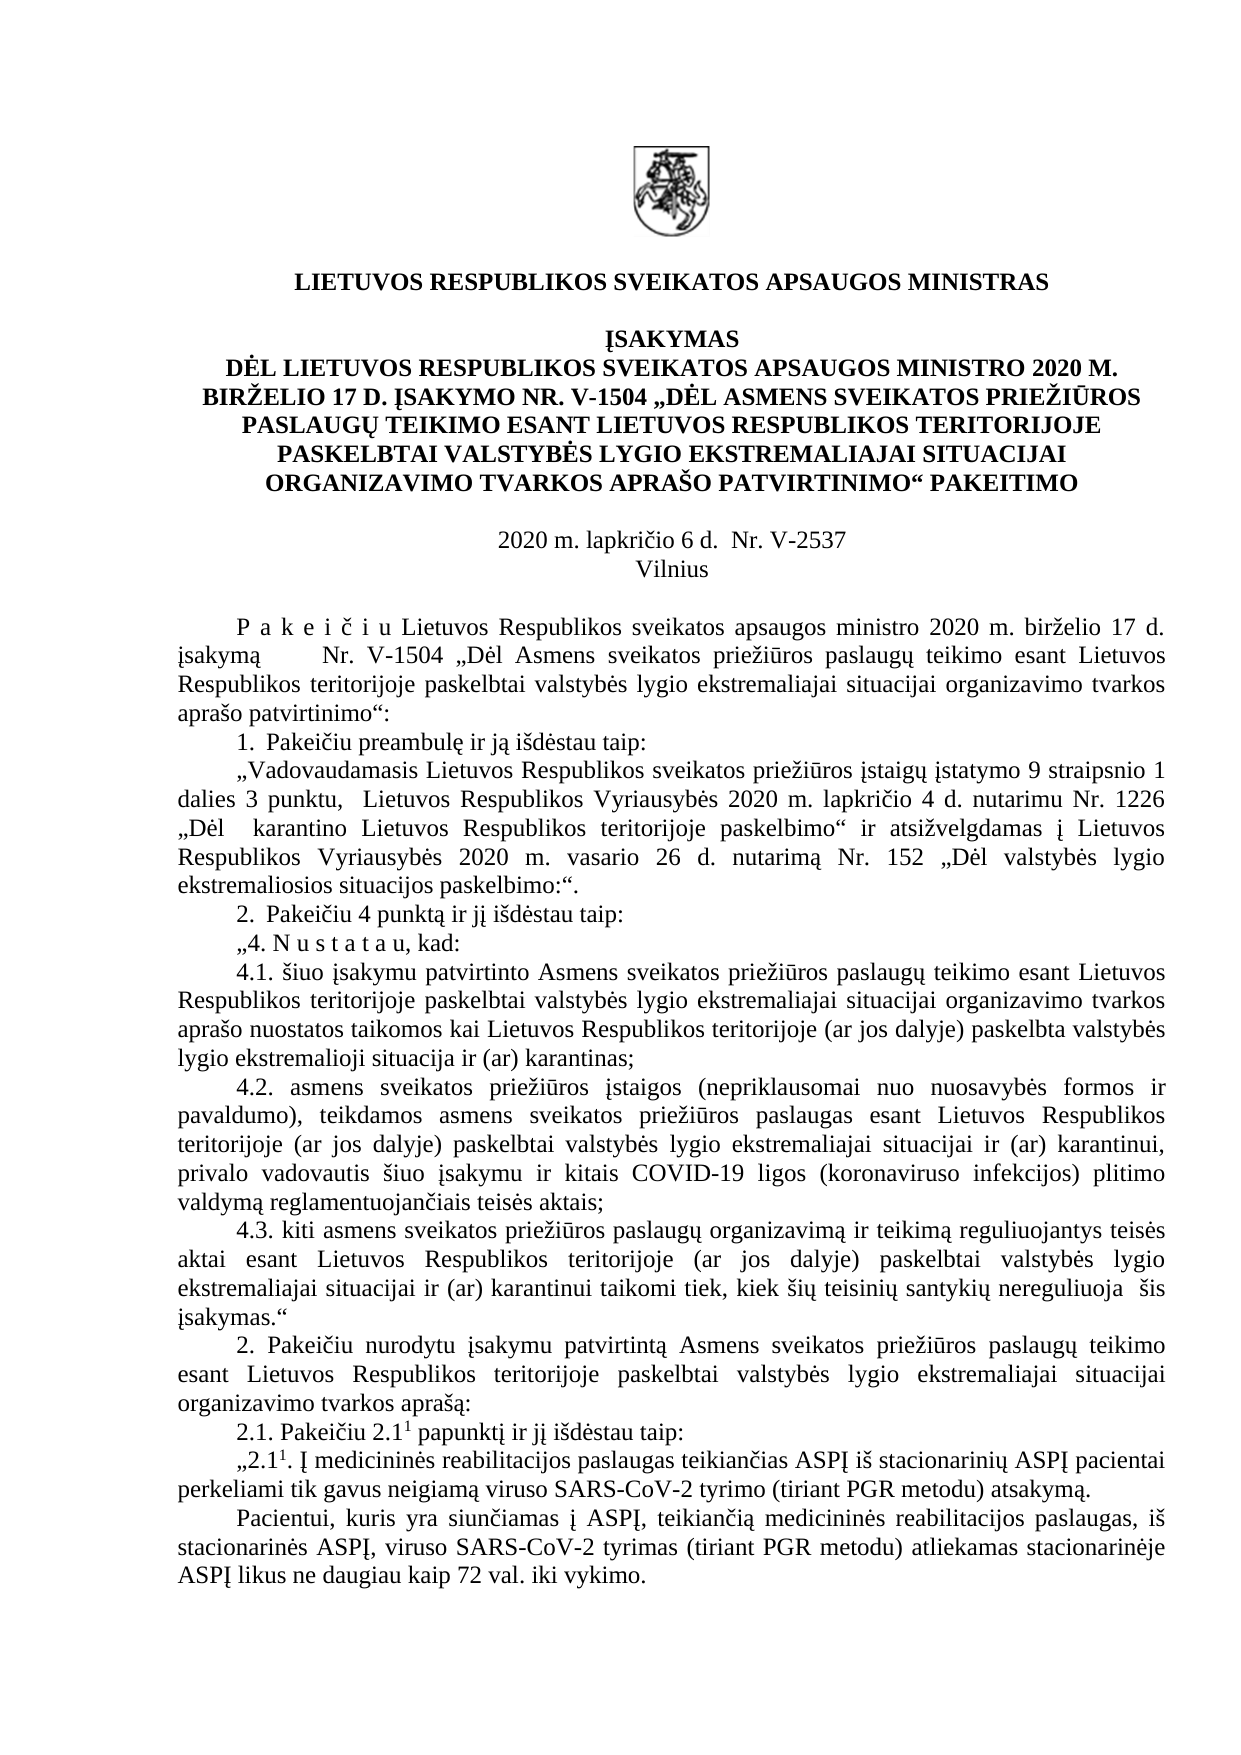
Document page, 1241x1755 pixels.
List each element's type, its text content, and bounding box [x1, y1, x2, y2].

text 4.3. kiti asmens sveikatos priežiūros paslaugų organizavimą ir teikimą reguliuojantys teisės aktai esant Lietuvos Respublikos teritorijoje (ar jos dalyje) paskelbtai valstybės lygio ekstremaliajai situacijai ir (ar) karantinui taikomi tiek, kiek šių teisinių santykių nereguliuoja šis įsakymas.“ [177, 1215, 1167, 1330]
text P a k e i č i u Lietuvos Respublikos sveikatos apsaugos ministro 2020 m. birželio 17 d. įsakymą Nr. V-1504 „Dėl Asmens sveikatos priežiūros paslaugų teikimo esant Lietuvos Respublikos teritorijoje paskelbtai valstybės lygio ekstremaliajai situacijai organizavimo tvarkos aprašo patvirtinimo“: [177, 612, 1167, 727]
text 2.1. Pakeičiu 2.11 papunktį ir jį išdėstau taip: [177, 1417, 1167, 1445]
text Pacientui, kuris yra siunčiamas į ASPĮ, teikiančią medicininės reabilitacijos paslaugas, iš stacionarinės ASPĮ, viruso SARS-CoV-2 tyrimas (tiriant PGR metodu) atliekamas stacionarinėje ASPĮ likus ne daugiau kaip 72 val. iki vykimo. [177, 1503, 1167, 1589]
text Vilnius [177, 554, 1167, 583]
text 4.2. asmens sveikatos priežiūros įstaigos (nepriklausomai nuo nuosavybės formos ir pavaldumo), teikdamos asmens sveikatos priežiūros paslaugas esant Lietuvos Respublikos teritorijoje (ar jos dalyje) paskelbtai valstybės lygio ekstremaliajai situacijai ir (ar) karantinui, privalo vadovautis šiuo įsakymu ir kitais COVID-19 ligos (koronaviruso infekcijos) plitimo valdymą reglamentuojančiais teisės aktais; [177, 1072, 1167, 1215]
text „Vadovaudamasis Lietuvos Respublikos sveikatos priežiūros įstaigų įstatymo 9 straipsnio 1 dalies 3 punktu, Lietuvos Respublikos Vyriausybės 2020 m. lapkričio 4 d. nutarimu Nr. 1226 „Dėl karantino Lietuvos Respublikos teritorijoje paskelbimo“ ir atsižvelgdamas į Lietuvos Respublikos Vyriausybės 2020 m. vasario 26 d. nutarimą Nr. 152 „Dėl valstybės lygio ekstremaliosios situacijos paskelbimo:“. [177, 755, 1167, 899]
text 2020 m. lapkričio 6 d. Nr. V-2537 [177, 525, 1167, 554]
text DĖL LIETUVOS RESPUBLIKOS SVEIKATOS APSAUGOS MINISTRO 2020 M. BIRŽELIO 17 D. ĮSAKYMO NR. V-1504 „DĖL ASMENS SVEIKATOS PRIEŽIŪROS PASLAUGŲ TEIKIMO ESANT LIETUVOS RESPUBLIKOS TERITORIJOJE PASKELBTAI VALSTYBĖS LYGIO EKSTREMALIAJAI SITUACIJAI ORGANIZAVIMO TVARKOS APRAŠO PATVIRTINIMO“ PAKEITIMO [177, 353, 1167, 497]
text 2. Pakeičiu nurodytu įsakymu patvirtintą Asmens sveikatos priežiūros paslaugų teikimo esant Lietuvos Respublikos teritorijoje paskelbtai valstybės lygio ekstremaliajai situacijai organizavimo tvarkos aprašą: [177, 1330, 1167, 1417]
text LIETUVOS RESPUBLIKOS SVEIKATOS APSAUGOS MINISTRAS [177, 267, 1167, 295]
text 4.1. šiuo įsakymu patvirtinto Asmens sveikatos priežiūros paslaugų teikimo esant Lietuvos Respublikos teritorijoje paskelbtai valstybės lygio ekstremaliajai situacijai organizavimo tvarkos aprašo nuostatos taikomos kai Lietuvos Respublikos teritorijoje (ar jos dalyje) paskelbta valstybės lygio ekstremalioji situacija ir (ar) karantinas; [177, 957, 1167, 1072]
text ĮSAKYMAS [177, 324, 1167, 353]
text „4. N u s t a t a u, kad: [177, 928, 1167, 957]
text 2. Pakeičiu 4 punktą ir jį išdėstau taip: [236, 899, 1167, 928]
text 1. Pakeičiu preambulę ir ją išdėstau taip: [236, 727, 1167, 755]
text „2.11. Į medicininės reabilitacijos paslaugas teikiančias ASPĮ iš stacionarinių ASPĮ pacientai perkeliami tik gavus neigiamą viruso SARS-CoV-2 tyrimo (tiriant PGR metodu) atsakymą. [177, 1445, 1167, 1503]
